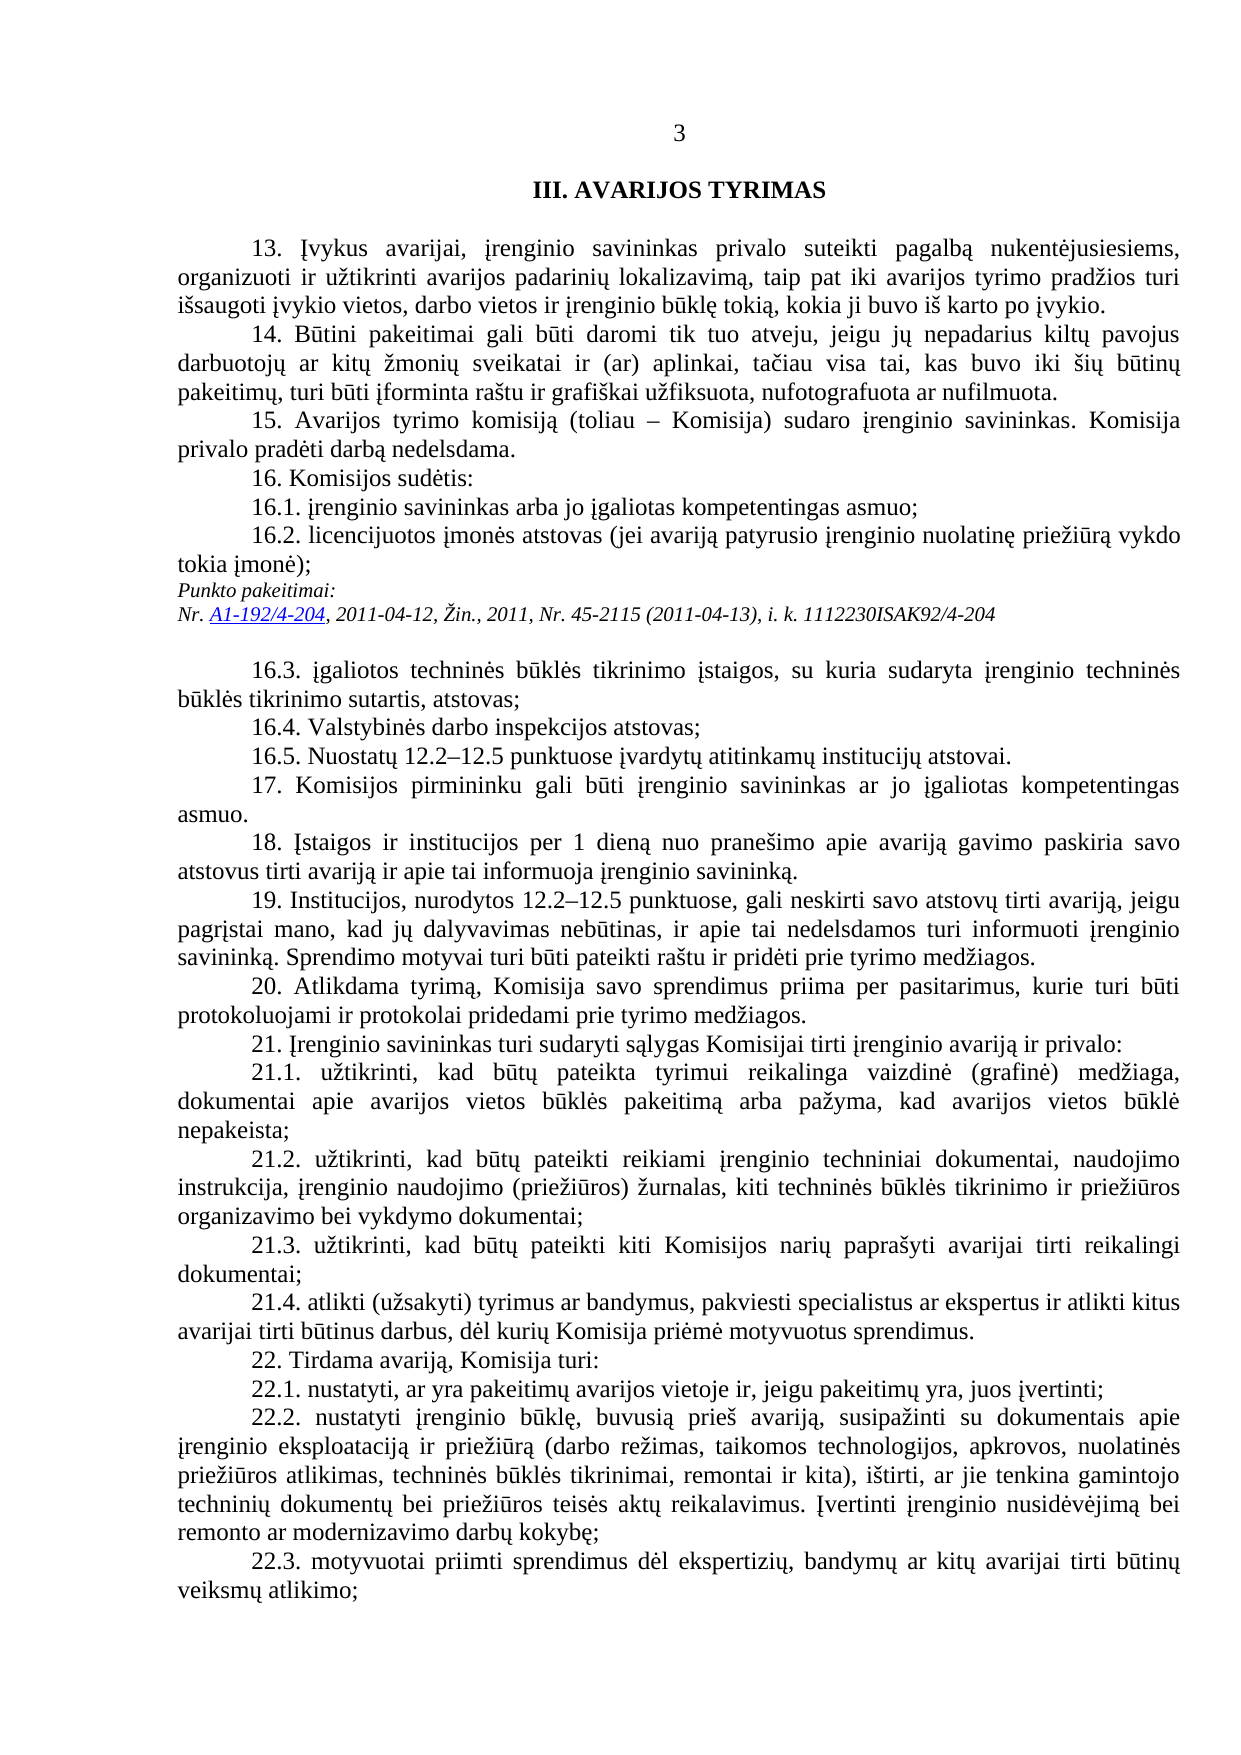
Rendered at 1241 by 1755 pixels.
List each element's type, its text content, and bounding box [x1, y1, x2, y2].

text 21. Įrenginio savininkas turi sudaryti sąlygas Komisijai tirti įrenginio avariją ir privalo: [177, 1029, 1181, 1057]
text Punkto pakeitimai: [177, 578, 1181, 602]
text 15. Avarijos tyrimo komisiją (toliau – Komisija) sudaro įrenginio savininkas. Komisija privalo pradėti darbą nedelsdama. [177, 406, 1181, 463]
text 20. Atlikdama tyrimą, Komisija savo sprendimus priima per pasitarimus, kurie turi būti protokoluojami ir protokolai pridedami prie tyrimo medžiagos. [177, 971, 1181, 1029]
text 19. Institucijos, nurodytos 12.2–12.5 punktuose, gali neskirti savo atstovų tirti avariją, jeigu pagrįstai mano, kad jų dalyvavimas nebūtinas, ir apie tai nedelsdamos turi informuoti įrenginio savininką. Sprendimo motyvai turi būti pateikti raštu ir pridėti prie tyrimo medžiagos. [177, 885, 1181, 971]
text 21.2. užtikrinti, kad būtų pateikti reikiami įrenginio techniniai dokumentai, naudojimo instrukcija, įrenginio naudojimo (priežiūros) žurnalas, kiti techninės būklės tikrinimo ir priežiūros organizavimo bei vykdymo dokumentai; [177, 1144, 1181, 1230]
text 22.1. nustatyti, ar yra pakeitimų avarijos vietoje ir, jeigu pakeitimų yra, juos įvertinti; [177, 1374, 1181, 1402]
text 16.3. įgaliotos techninės būklės tikrinimo įstaigos, su kuria sudaryta įrenginio techninės būklės tikrinimo sutartis, atstovas; [177, 655, 1181, 712]
text 21.1. užtikrinti, kad būtų pateikta tyrimui reikalinga vaizdinė (grafinė) medžiaga, dokumentai apie avarijos vietos būklės pakeitimą arba pažyma, kad avarijos vietos būklė nepakeista; [177, 1057, 1181, 1144]
text 21.3. užtikrinti, kad būtų pateikti kiti Komisijos narių paprašyti avarijai tirti reikalingi dokumentai; [177, 1230, 1181, 1287]
text 16.1. įrenginio savininkas arba jo įgaliotas kompetentingas asmuo; [177, 492, 1181, 521]
text 16.5. Nuostatų 12.2–12.5 punktuose įvardytų atitinkamų institucijų atstovai. [177, 741, 1181, 770]
text 13. Įvykus avarijai, įrenginio savininkas privalo suteikti pagalbą nukentėjusiesiems, organizuoti ir užtikrinti avarijos padarinių lokalizavimą, taip pat iki avarijos tyrimo pradžios turi išsaugoti įvykio vietos, darbo vietos ir įrenginio būklę tokią, kokia ji buvo iš karto po įvykio. [177, 233, 1181, 319]
text 22.2. nustatyti įrenginio būklę, buvusią prieš avariją, susipažinti su dokumentais apie įrenginio eksploataciją ir priežiūrą (darbo režimas, taikomos technologijos, apkrovos, nuolatinės priežiūros atlikimas, techninės būklės tikrinimai, remontai ir kita), ištirti, ar jie tenkina gamintojo techninių dokumentų bei priežiūros teisės aktų reikalavimus. Įvertinti įrenginio nusidėvėjimą bei remonto ar modernizavimo darbų kokybę; [177, 1402, 1181, 1546]
text 16.4. Valstybinės darbo inspekcijos atstovas; [177, 712, 1181, 741]
text 18. Įstaigos ir institucijos per 1 dieną nuo pranešimo apie avariją gavimo paskiria savo atstovus tirti avariją ir apie tai informuoja įrenginio savininką. [177, 827, 1181, 885]
text 21.4. atlikti (užsakyti) tyrimus ar bandymus, pakviesti specialistus ar ekspertus ir atlikti kitus avarijai tirti būtinus darbus, dėl kurių Komisija priėmė motyvuotus sprendimus. [177, 1287, 1181, 1345]
text 14. Būtini pakeitimai gali būti daromi tik tuo atveju, jeigu jų nepadarius kiltų pavojus darbuotojų ar kitų žmonių sveikatai ir (ar) aplinkai, tačiau visa tai, kas buvo iki šių būtinų pakeitimų, turi būti įforminta raštu ir grafiškai užfiksuota, nufotografuota ar nufilmuota. [177, 319, 1181, 406]
text 16. Komisijos sudėtis: [177, 463, 1181, 492]
text Nr. A1-192/4-204, 2011-04-12, Žin., 2011, Nr. 45-2115 (2011-04-13), i. k. 1112230ISAK92/4-204 [177, 602, 1181, 626]
text 17. Komisijos pirmininku gali būti įrenginio savininkas ar jo įgaliotas kompetentingas asmuo. [177, 770, 1181, 827]
text III. AVARIJOS TYRIMAS [177, 176, 1181, 204]
text 22. Tirdama avariją, Komisija turi: [177, 1345, 1181, 1374]
text 22.3. motyvuotai priimti sprendimus dėl ekspertizių, bandymų ar kitų avarijai tirti būtinų veiksmų atlikimo; [177, 1546, 1181, 1604]
text 16.2. licencijuotos įmonės atstovas (jei avariją patyrusio įrenginio nuolatinę priežiūrą vykdo tokia įmonė); [177, 521, 1181, 578]
